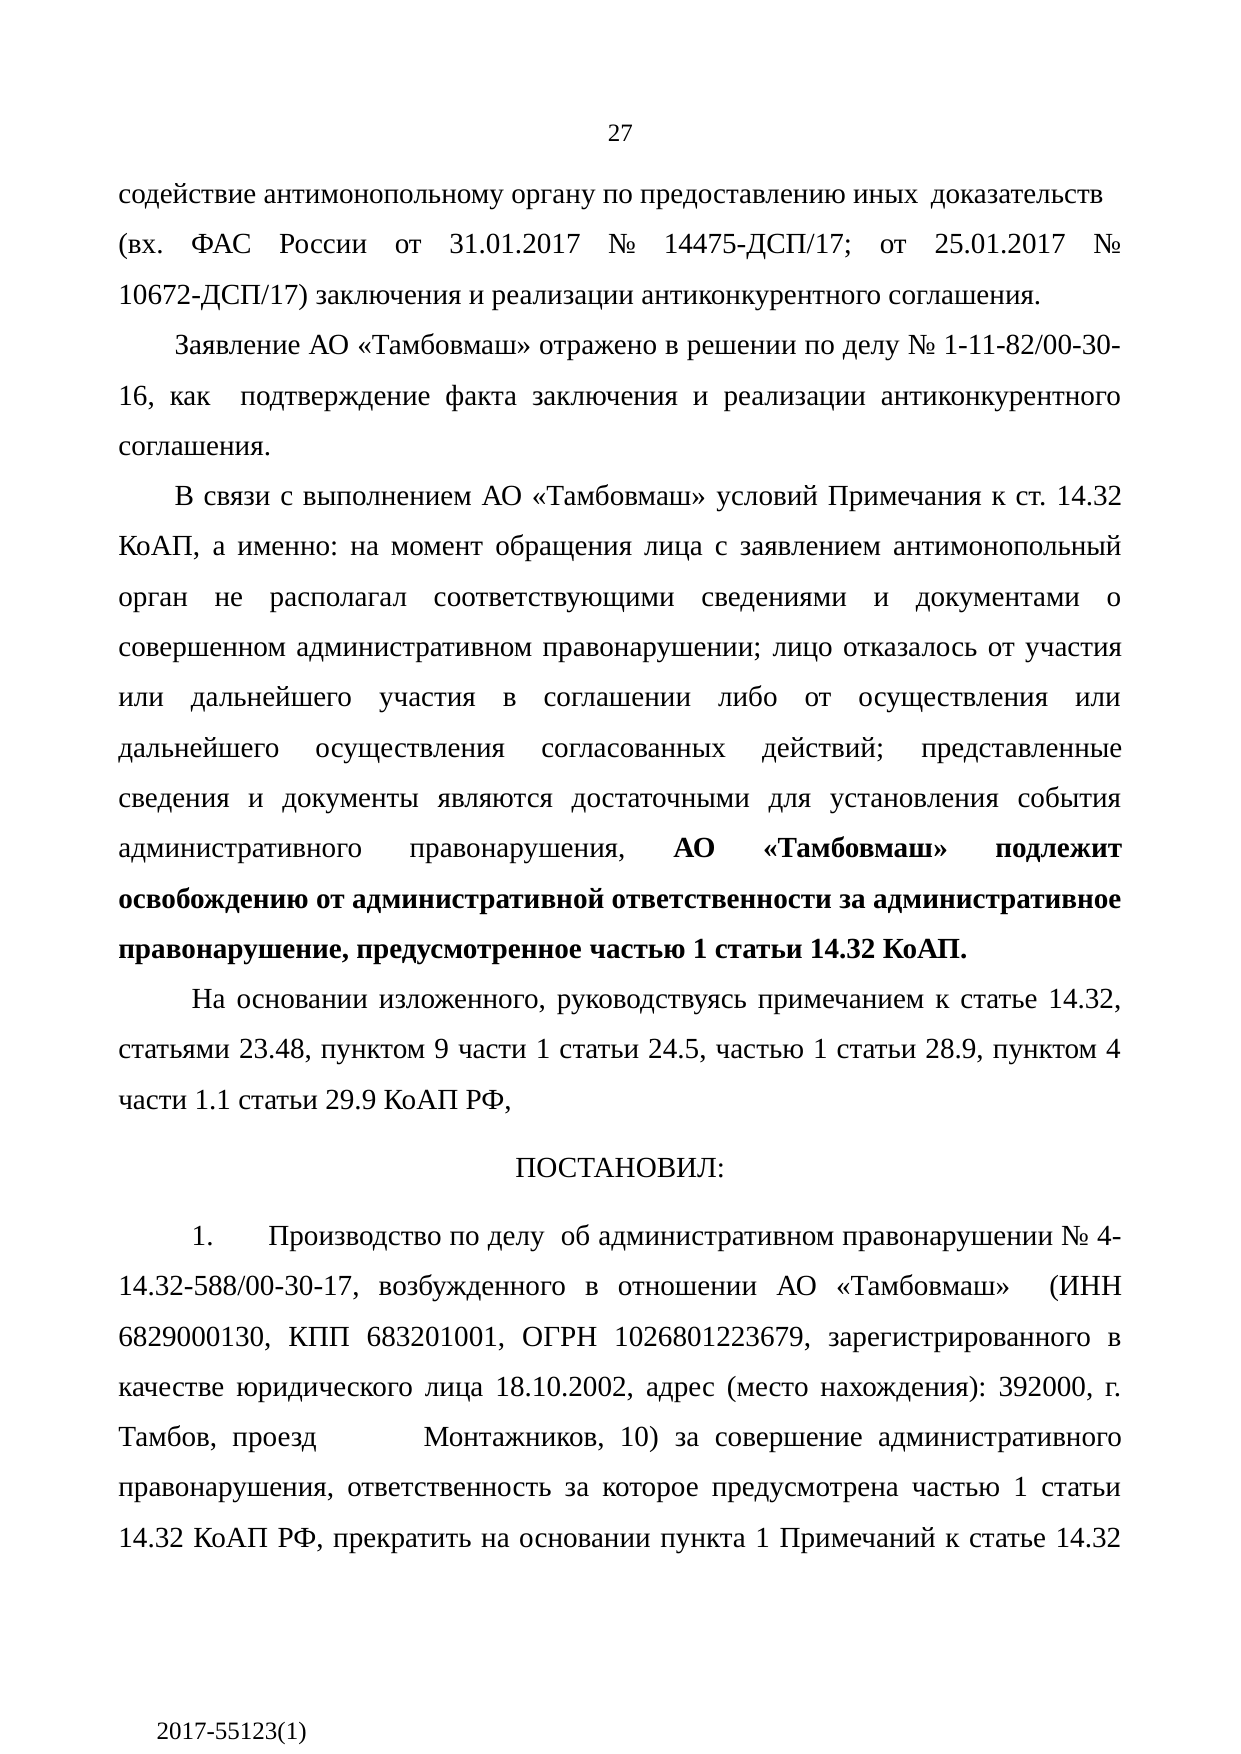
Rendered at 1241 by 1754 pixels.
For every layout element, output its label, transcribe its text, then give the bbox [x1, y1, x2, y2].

list Производство по делу об административном правонарушении № 4-14.32-588/00-30-17, возбужденного в отношении АО «Тамбовмаш» (ИНН 6829000130, КПП 683201001, ОГРН 1026801223679, зарегистрированного в качестве юридического лица 18.10.2002, адрес (место нахождения): 392000, г. Тамбов, проезд Монтажников, 10) за совершение административного правонарушения, ответственность за которое предусмотрена частью 1 статьи 14.32 КоАП РФ, прекратить на основании пункта 1 Примечаний к статье 14.32 [118, 1218, 1122, 1553]
text содействие антимонопольному органу по предоставлению иных доказательств (вх. ФАС России от 31.01.2017 № 14475-ДСП/17; от 25.01.2017 № 10672-ДСП/17) заключения и реализации антиконкурентного соглашения. [118, 176, 1122, 311]
text На основании изложенного, руководствуясь примечанием к статье 14.32, статьями 23.48, пунктом 9 части 1 статьи 24.5, частью 1 статьи 28.9, пунктом 4 части 1.1 статьи 29.9 КоАП РФ, [118, 981, 1122, 1116]
text В связи с выполнением АО «Тамбовмаш» условий Примечания к ст. 14.32 КоАП, а именно: на момент обращения лица с заявлением антимонопольный орган не располагал соответствующими сведениями и документами о совершенном административном правонарушении; лицо отказалось от участия или дальнейшего участия в соглашении либо от осуществления или дальнейшего осуществления согласованных действий; представленные сведения и документы являются достаточными для установления события административного правонарушения, АО «Тамбовмаш» подлежит освобождению от административной ответственности за административное правонарушение, предусмотренное частью 1 статьи 14.32 КоАП. [118, 478, 1122, 964]
text Заявление АО «Тамбовмаш» отражено в решении по делу № 1-11-82/00-30-16, как подтверждение факта заключения и реализации антиконкурентного соглашения. [118, 327, 1122, 461]
text ПОСТАНОВИЛ: [118, 1150, 1122, 1183]
